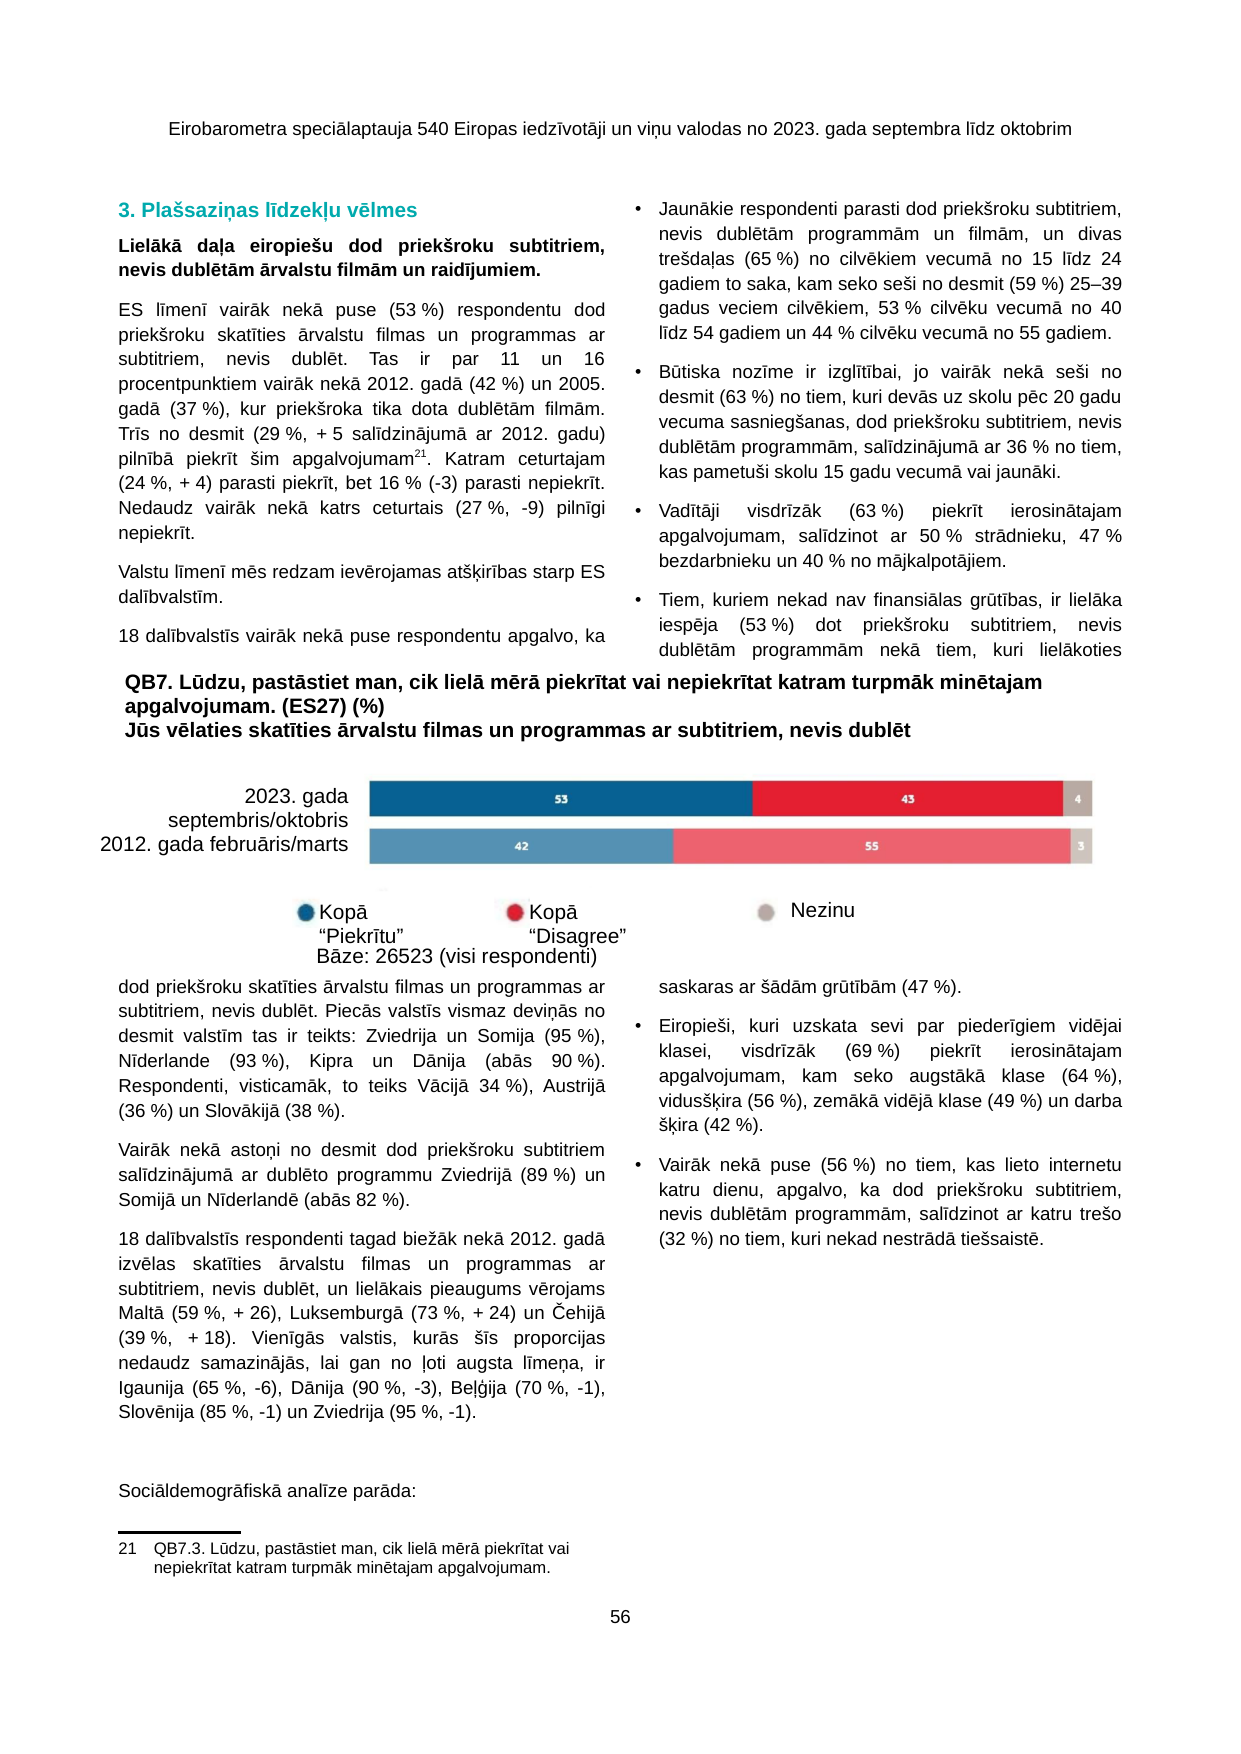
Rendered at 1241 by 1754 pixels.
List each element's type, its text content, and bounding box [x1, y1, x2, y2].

list Vairāk nekā puse (56 %) no tiem, kas lieto internetu katru dienu, apgalvo, ka dod priekšroku subtitriem, nevis dublētām programmām, salīdzinot ar katru trešo (32 %) no tiem, kuri nekad nestrādā tiešsaistē. [635, 1153, 1122, 1249]
list Būtiska nozīme ir izglītībai, jo vairāk nekā seši no desmit (63 %) no tiem, kuri devās uz skolu pēc 20 gadu vecuma sasniegšanas, dod priekšroku subtitriem, nevis dublētām programmām, salīdzinājumā ar 36 % no tiem, kas pametuši skolu 15 gadu vecumā vai jaunāki. [635, 361, 1122, 482]
list Jaunākie respondenti parasti dod priekšroku subtitriem, nevis dublētām programmām un filmām, un divas trešdaļas (65 %) no cilvēkiem vecumā no 15 līdz 24 gadiem to saka, kam seko seši no desmit (59 %) 25–39 gadus veciem cilvēkiem, 53 % cilvēku vecumā no 40 līdz 54 gadiem un 44 % cilvēku vecumā no 55 gadiem. [635, 198, 1122, 343]
text Sociāldemogrāfiskā analīze parāda: [118, 1480, 605, 1502]
text 18 dalībvalstīs respondenti tagad biežāk nekā 2012. gadā izvēlas skatīties ārvalstu filmas un programmas ar subtitriem, nevis dublēt, un lielākais pieaugums vērojams Maltā (59 %, + 26), Luksemburgā (73 %, + 24) un Čehijā (39 %, + 18). Vienīgās valstis, kurās šīs proporcijas nedaudz samazinājās, lai gan no ļoti augsta līmeņa, ir Igaunija (65 %, -6), Dānija (90 %, -3), Beļģija (70 %, -1), Slovēnija (85 %, -1) un Zviedrija (95 %, -1). [118, 1228, 605, 1423]
text ES līmenī vairāk nekā puse (53 %) respondentu dod priekšroku skatīties ārvalstu filmas un programmas ar subtitriem, nevis dublēt. Tas ir par 11 un 16 procentpunktiem vairāk nekā 2012. gadā (42 %) un 2005. gadā (37 %), kur priekšroka tika dota dublētām filmām. Trīs no desmit (29 %, + 5 salīdzinājumā ar 2012. gadu) pilnībā piekrīt šim apgalvojumam. Katram ceturtajam (24 %, + 4) parasti piekrīt, bet 16 % (-3) parasti nepiekrīt. Nedaudz vairāk nekā katrs ceturtais (27 %, -9) pilnīgi nepiekrīt. [118, 298, 605, 543]
text 18 dalībvalstīs vairāk nekā puse respondentu apgalvo, ka dod priekšroku skatīties ārvalstu filmas un programmas ar subtitriem, nevis dublēt. Piecās valstīs vismaz deviņās no desmit valstīm tas ir teikts: Zviedrija un Somija (95 %), Nīderlande (93 %), Kipra un Dānija (abās 90 %). Respondenti, visticamāk, to teiks Vācijā 34 %), Austrijā (36 %) un Slovākijā (38 %). [118, 625, 605, 1121]
list Tiem, kuriem nekad nav finansiālas grūtības, ir lielāka iespēja (53 %) dot priekšroku subtitriem, nevis dublētām programmām nekā tiem, kuri lielākoties saskaras ar šādām grūtībām (47 %). [635, 589, 1122, 997]
subtitle 3. Plašsaziņas līdzekļu vēlmes [118, 198, 605, 222]
text Valstu līmenī mēs redzam ievērojamas atšķirības starp ES dalībvalstīm. [118, 561, 605, 607]
text Lielākā daļa eiropiešu dod priekšroku subtitriem, nevis dublētām ārvalstu filmām un raidījumiem. [118, 234, 605, 281]
list Eiropieši, kuri uzskata sevi par piederīgiem vidējai klasei, visdrīzāk (69 %) piekrīt ierosinātajam apgalvojumam, kam seko augstākā klase (64 %), vidusšķira (56 %), zemākā vidējā klase (49 %) un darba šķira (42 %). [635, 1015, 1122, 1136]
list Vadītāji visdrīzāk (63 %) piekrīt ierosinātajam apgalvojumam, salīdzinot ar 50 % strādnieku, 47 % bezdarbnieku un 40 % no mājkalpotājiem. [635, 500, 1122, 571]
text QB7.3. Lūdzu, pastāstiet man, cik lielā mērā piekrītat vai nepiekrītat katram turpmāk minētajam apgalvojumam. [118, 1538, 605, 1577]
picture [292, 886, 778, 928]
picture [364, 769, 1097, 876]
text Vairāk nekā astoņi no desmit dod priekšroku subtitriem salīdzinājumā ar dublēto programmu Zviedrijā (89 %) un Somijā un Nīderlandē (abās 82 %). [118, 1139, 605, 1210]
